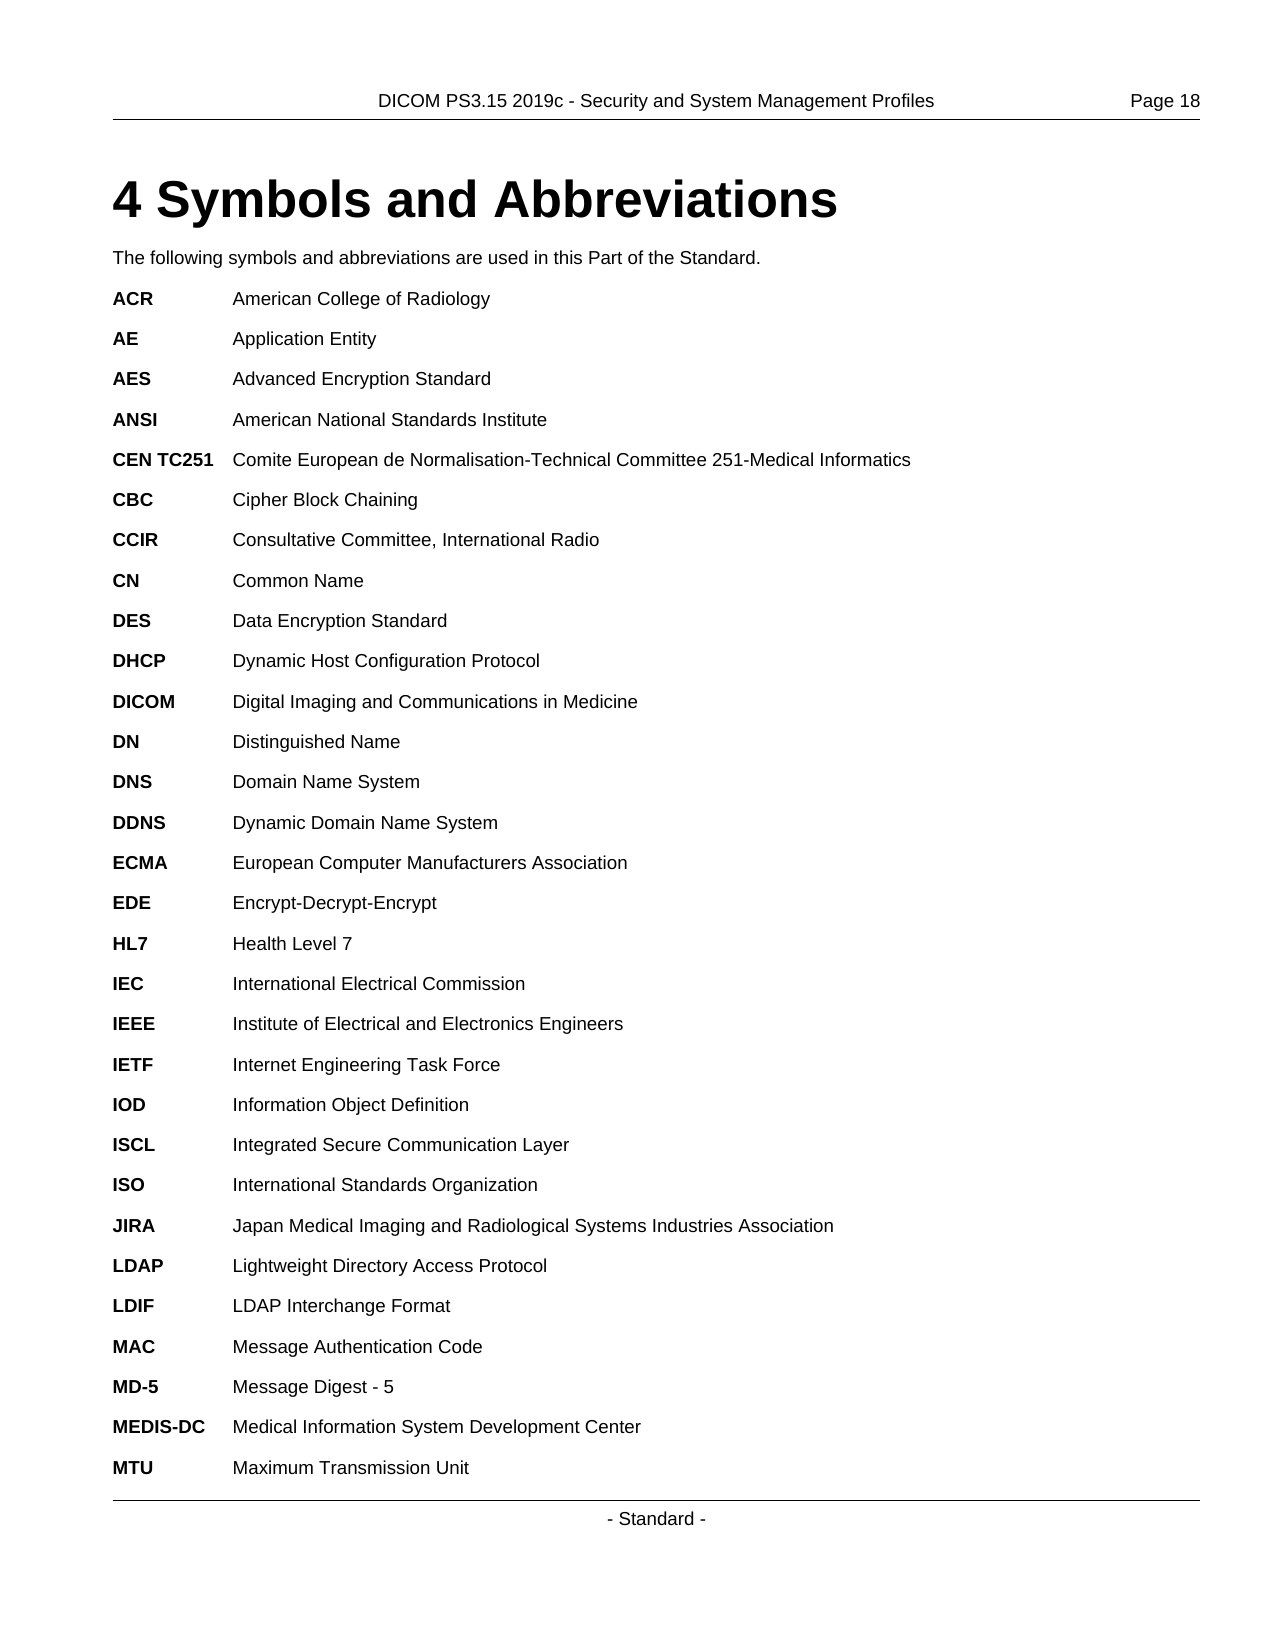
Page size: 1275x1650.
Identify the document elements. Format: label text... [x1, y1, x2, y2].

text CN Common Name [112, 569, 1200, 591]
text ISCL Integrated Secure Communication Layer [112, 1134, 1200, 1156]
text MEDIS-DC Medical Information System Development Center [112, 1416, 1200, 1438]
text DN Distinguished Name [112, 731, 1200, 752]
text The following symbols and abbreviations are used in this Part of the Standard. [112, 247, 1200, 269]
text CEN TC251 Comite European de Normalisation-Technical Committee 251-Medical Informatics [112, 449, 1200, 470]
text DNS Domain Name System [112, 771, 1200, 793]
text MAC Message Authentication Code [112, 1336, 1200, 1357]
text IEEE Institute of Electrical and Electronics Engineers [112, 1013, 1200, 1034]
text AES Advanced Encryption Standard [112, 368, 1200, 389]
text ANSI American National Standards Institute [112, 408, 1200, 430]
text CCIR Consultative Committee, International Radio [112, 529, 1200, 551]
text DHCP Dynamic Host Configuration Protocol [112, 650, 1200, 672]
text IOD Information Object Definition [112, 1094, 1200, 1115]
text HL7 Health Level 7 [112, 932, 1200, 954]
text EDE Encrypt-Decrypt-Encrypt [112, 892, 1200, 914]
text AE Application Entity [112, 328, 1200, 349]
text DDNS Dynamic Domain Name System [112, 811, 1200, 833]
text LDIF LDAP Interchange Format [112, 1295, 1200, 1317]
text ISO International Standards Organization [112, 1174, 1200, 1196]
text ECMA European Computer Manufacturers Association [112, 852, 1200, 873]
text CBC Cipher Block Chaining [112, 489, 1200, 511]
text 4 Symbols and Abbreviations [112, 169, 1200, 228]
text IETF Internet Engineering Task Force [112, 1053, 1200, 1075]
text IEC International Electrical Commission [112, 973, 1200, 994]
text DES Data Encryption Standard [112, 610, 1200, 631]
text ACR American College of Radiology [112, 287, 1200, 309]
text DICOM Digital Imaging and Communications in Medicine [112, 691, 1200, 712]
text JIRA Japan Medical Imaging and Radiological Systems Industries Association [112, 1214, 1200, 1236]
text MTU Maximum Transmission Unit [112, 1456, 1200, 1478]
text LDAP Lightweight Directory Access Protocol [112, 1255, 1200, 1276]
text MD-5 Message Digest - 5 [112, 1376, 1200, 1397]
